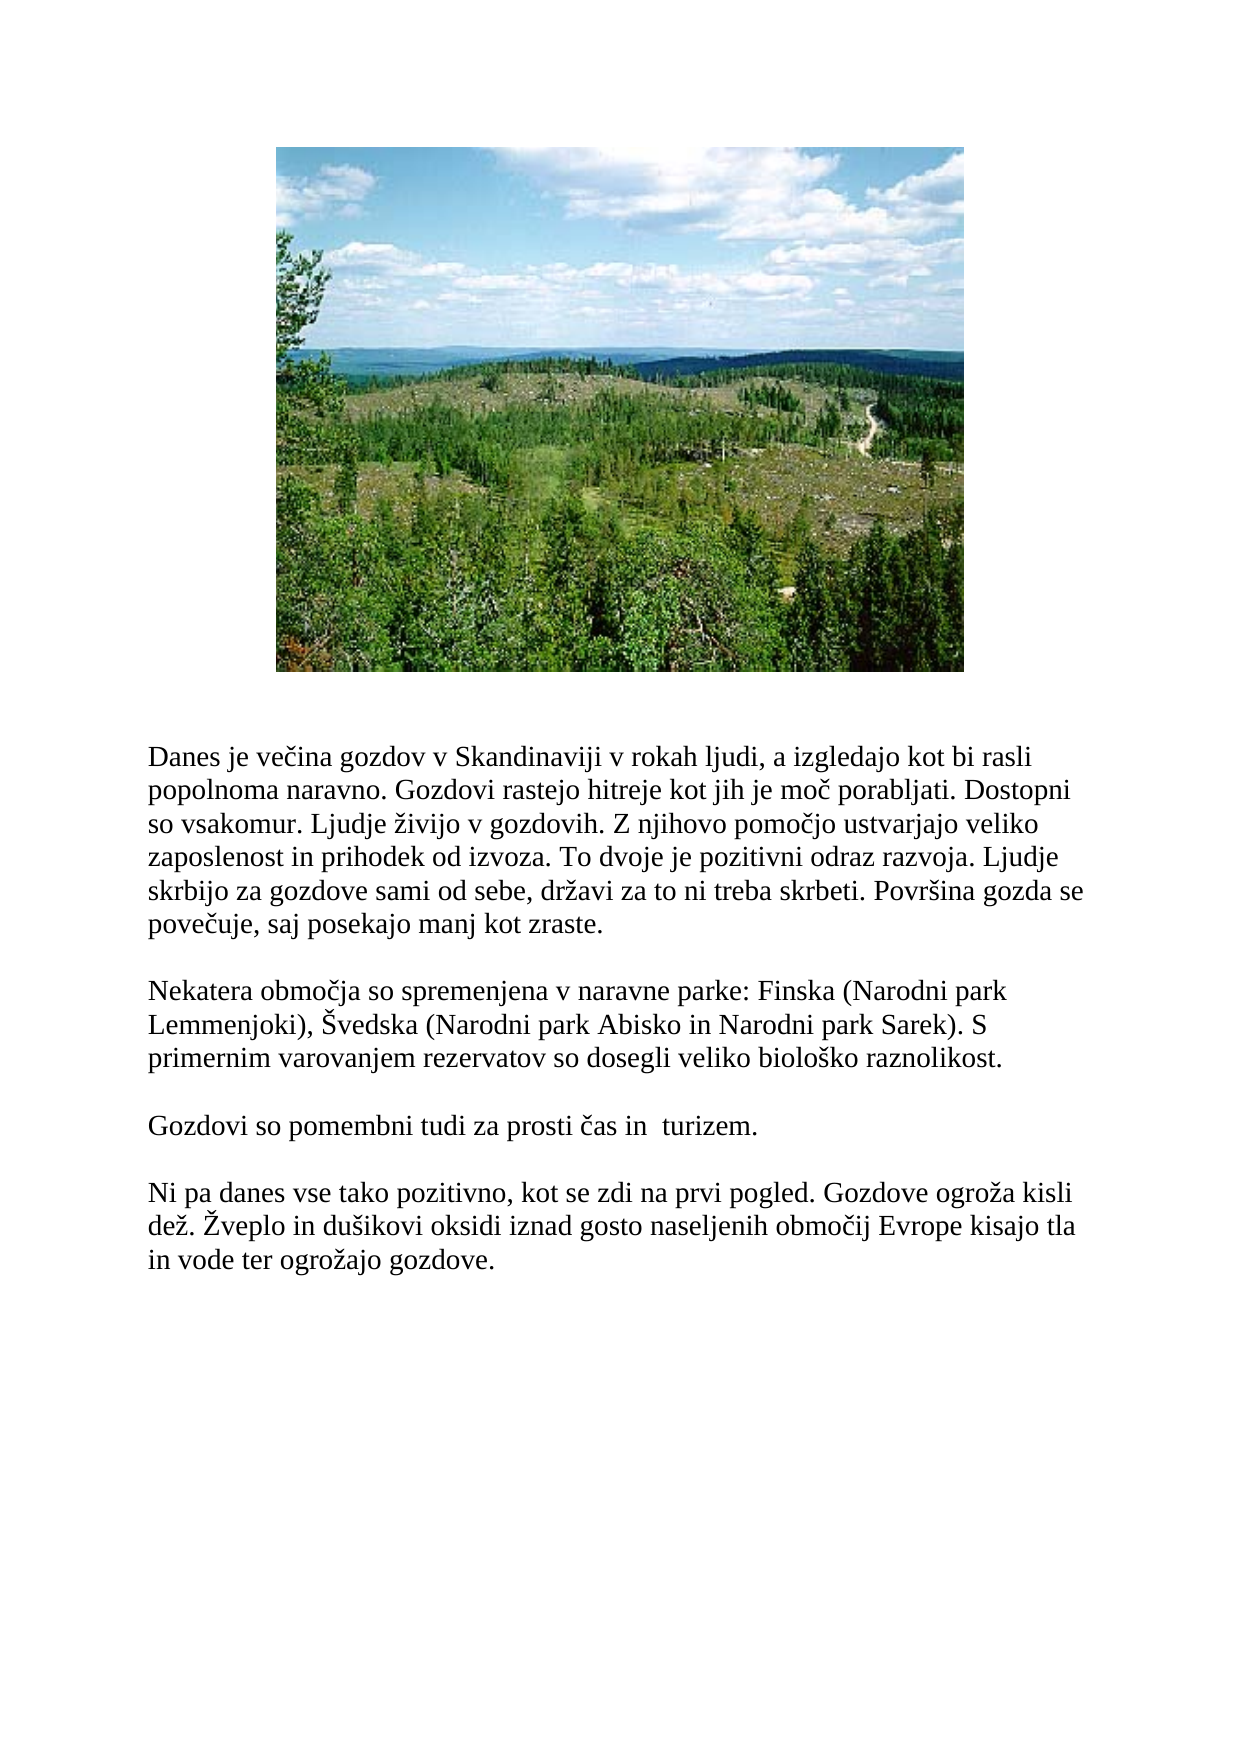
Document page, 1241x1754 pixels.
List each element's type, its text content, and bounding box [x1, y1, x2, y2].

text Nekatera območja so spremenjena v naravne parke: Finska (Narodni park Lemmenjoki), Švedska (Narodni park Abisko in Narodni park Sarek). S primernim varovanjem rezervatov so dosegli veliko biološko raznolikost. [148, 973, 1093, 1074]
text Danes je večina gozdov v Skandinaviji v rokah ljudi, a izgledajo kot bi rasli popolnoma naravno. Gozdovi rastejo hitreje kot jih je moč porabljati. Dostopni so vsakomur. Ljudje živijo v gozdovih. Z njihovo pomočjo ustvarjajo veliko zaposlenost in prihodek od izvoza. To dvoje je pozitivni odraz razvoja. Ljudje skrbijo za gozdove sami od sebe, državi za to ni treba skrbeti. Površina gozda se povečuje, saj posekajo manj kot zraste. [148, 739, 1093, 940]
picture [276, 147, 964, 672]
text Gozdovi so pomembni tudi za prosti čas in turizem. [148, 1108, 1093, 1141]
text Ni pa danes vse tako pozitivno, kot se zdi na prvi pogled. Gozdove ogroža kisli dež. Žveplo in dušikovi oksidi iznad gosto naseljenih območij Evrope kisajo tla in vode ter ogrožajo gozdove. [148, 1175, 1093, 1275]
